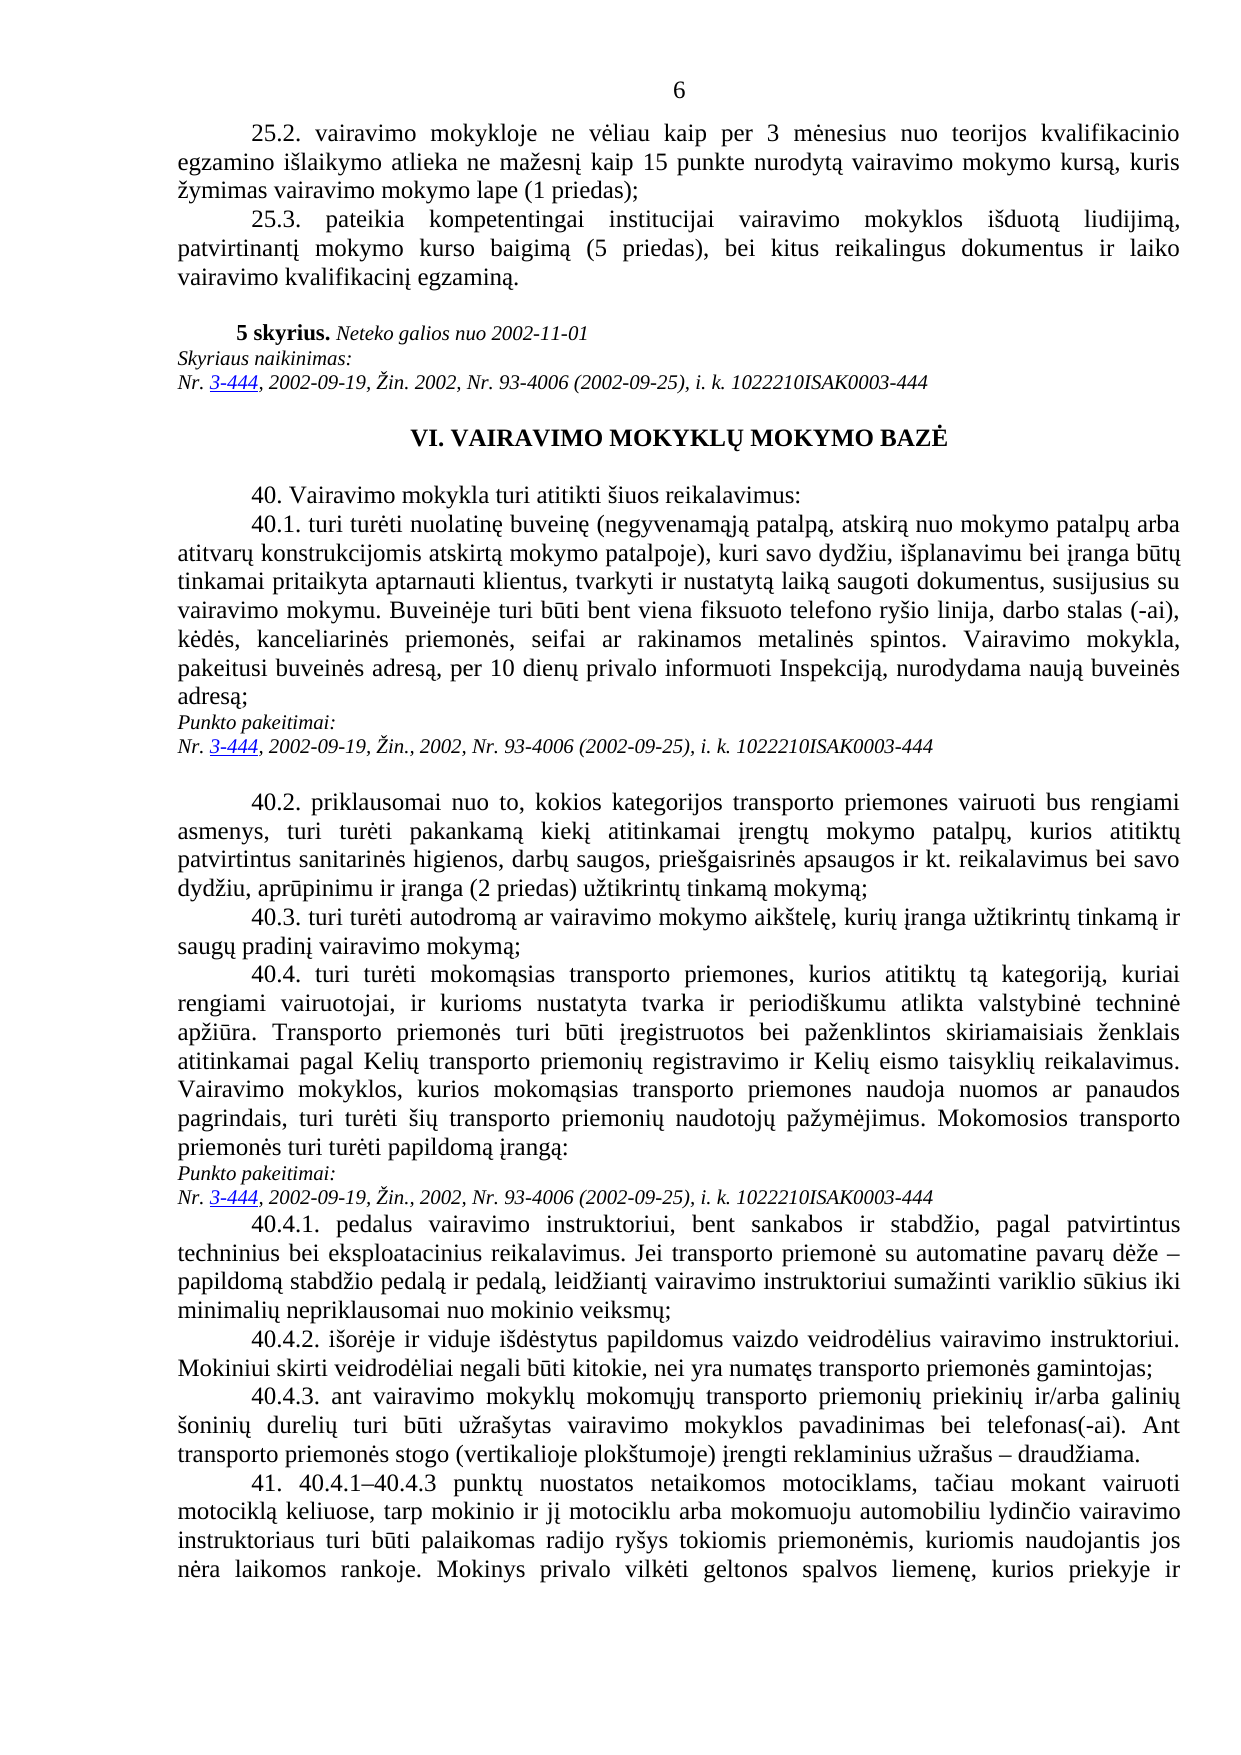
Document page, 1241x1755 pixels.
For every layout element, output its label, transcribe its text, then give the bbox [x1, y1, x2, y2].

text Punkto pakeitimai: [177, 1161, 1181, 1185]
text 40.4. turi turėti mokomąsias transporto priemones, kurios atitiktų tą kategoriją, kuriai rengiami vairuotojai, ir kurioms nustatyta tvarka ir periodiškumu atlikta valstybinė techninė apžiūra. Transporto priemonės turi būti įregistruotos bei paženklintos skiriamaisiais ženklais atitinkamai pagal Kelių transporto priemonių registravimo ir Kelių eismo taisyklių reikalavimus. Vairavimo mokyklos, kurios mokomąsias transporto priemones naudoja nuomos ar panaudos pagrindais, turi turėti šių transporto priemonių naudotojų pažymėjimus. Mokomosios transporto priemonės turi turėti papildomą įrangą: [177, 959, 1181, 1161]
text 40.4.3. ant vairavimo mokyklų mokomųjų transporto priemonių priekinių ir/arba galinių šoninių durelių turi būti užrašytas vairavimo mokyklos pavadinimas bei telefonas(-ai). Ant transporto priemonės stogo (vertikalioje plokštumoje) įrengti reklaminius užrašus – draudžiama. [177, 1381, 1181, 1468]
text Nr. 3-444, 2002-09-19, Žin., 2002, Nr. 93-4006 (2002-09-25), i. k. 1022210ISAK0003-444 [177, 1185, 1181, 1209]
text Nr. 3-444, 2002-09-19, Žin., 2002, Nr. 93-4006 (2002-09-25), i. k. 1022210ISAK0003-444 [177, 734, 1181, 758]
text 41. 40.4.1–40.4.3 punktų nuostatos netaikomos motociklams, tačiau mokant vairuoti motociklą keliuose, tarp mokinio ir jį motociklu arba mokomuoju automobiliu lydinčio vairavimo instruktoriaus turi būti palaikomas radijo ryšys tokiomis priemonėmis, kuriomis naudojantis jos nėra laikomos rankoje. Mokinys privalo vilkėti geltonos spalvos liemenę, kurios priekyje ir [177, 1468, 1181, 1583]
text 25.2. vairavimo mokykloje ne vėliau kaip per 3 mėnesius nuo teorijos kvalifikacinio egzamino išlaikymo atlieka ne mažesnį kaip 15 punkte nurodytą vairavimo mokymo kursą, kuris žymimas vairavimo mokymo lape (1 priedas); [177, 118, 1181, 204]
text Nr. 3-444, 2002-09-19, Žin. 2002, Nr. 93-4006 (2002-09-25), i. k. 1022210ISAK0003-444 [177, 370, 1181, 394]
text 40.4.1. pedalus vairavimo instruktoriui, bent sankabos ir stabdžio, pagal patvirtintus techninius bei eksploatacinius reikalavimus. Jei transporto priemonė su automatine pavarų dėže – papildomą stabdžio pedalą ir pedalą, leidžiantį vairavimo instruktoriui sumažinti variklio sūkius iki minimalių nepriklausomai nuo mokinio veiksmų; [177, 1209, 1181, 1324]
text 5 skyrius. Neteko galios nuo 2002-11-01 [177, 319, 1181, 346]
text 40.4.2. išorėje ir viduje išdėstytus papildomus vaizdo veidrodėlius vairavimo instruktoriui. Mokiniui skirti veidrodėliai negali būti kitokie, nei yra numatęs transporto priemonės gamintojas; [177, 1324, 1181, 1381]
text Punkto pakeitimai: [177, 710, 1181, 734]
text 40. Vairavimo mokykla turi atitikti šiuos reikalavimus: [177, 480, 1181, 509]
text VI. VAIRAVIMO MOKYKLŲ MOKYMO BAZĖ [177, 423, 1181, 451]
text 40.1. turi turėti nuolatinę buveinę (negyvenamąją patalpą, atskirą nuo mokymo patalpų arba atitvarų konstrukcijomis atskirtą mokymo patalpoje), kuri savo dydžiu, išplanavimu bei įranga būtų tinkamai pritaikyta aptarnauti klientus, tvarkyti ir nustatytą laiką saugoti dokumentus, susijusius su vairavimo mokymu. Buveinėje turi būti bent viena fiksuoto telefono ryšio linija, darbo stalas (-ai), kėdės, kanceliarinės priemonės, seifai ar rakinamos metalinės spintos. Vairavimo mokykla, pakeitusi buveinės adresą, per 10 dienų privalo informuoti Inspekciją, nurodydama naują buveinės adresą; [177, 509, 1181, 710]
text 25.3. pateikia kompetentingai institucijai vairavimo mokyklos išduotą liudijimą, patvirtinantį mokymo kurso baigimą (5 priedas), bei kitus reikalingus dokumentus ir laiko vairavimo kvalifikacinį egzaminą. [177, 204, 1181, 291]
text Skyriaus naikinimas: [177, 346, 1181, 370]
text 40.2. priklausomai nuo to, kokios kategorijos transporto priemones vairuoti bus rengiami asmenys, turi turėti pakankamą kiekį atitinkamai įrengtų mokymo patalpų, kurios atitiktų patvirtintus sanitarinės higienos, darbų saugos, priešgaisrinės apsaugos ir kt. reikalavimus bei savo dydžiu, aprūpinimu ir įranga (2 priedas) užtikrintų tinkamą mokymą; [177, 787, 1181, 902]
text 40.3. turi turėti autodromą ar vairavimo mokymo aikštelę, kurių įranga užtikrintų tinkamą ir saugų pradinį vairavimo mokymą; [177, 902, 1181, 959]
